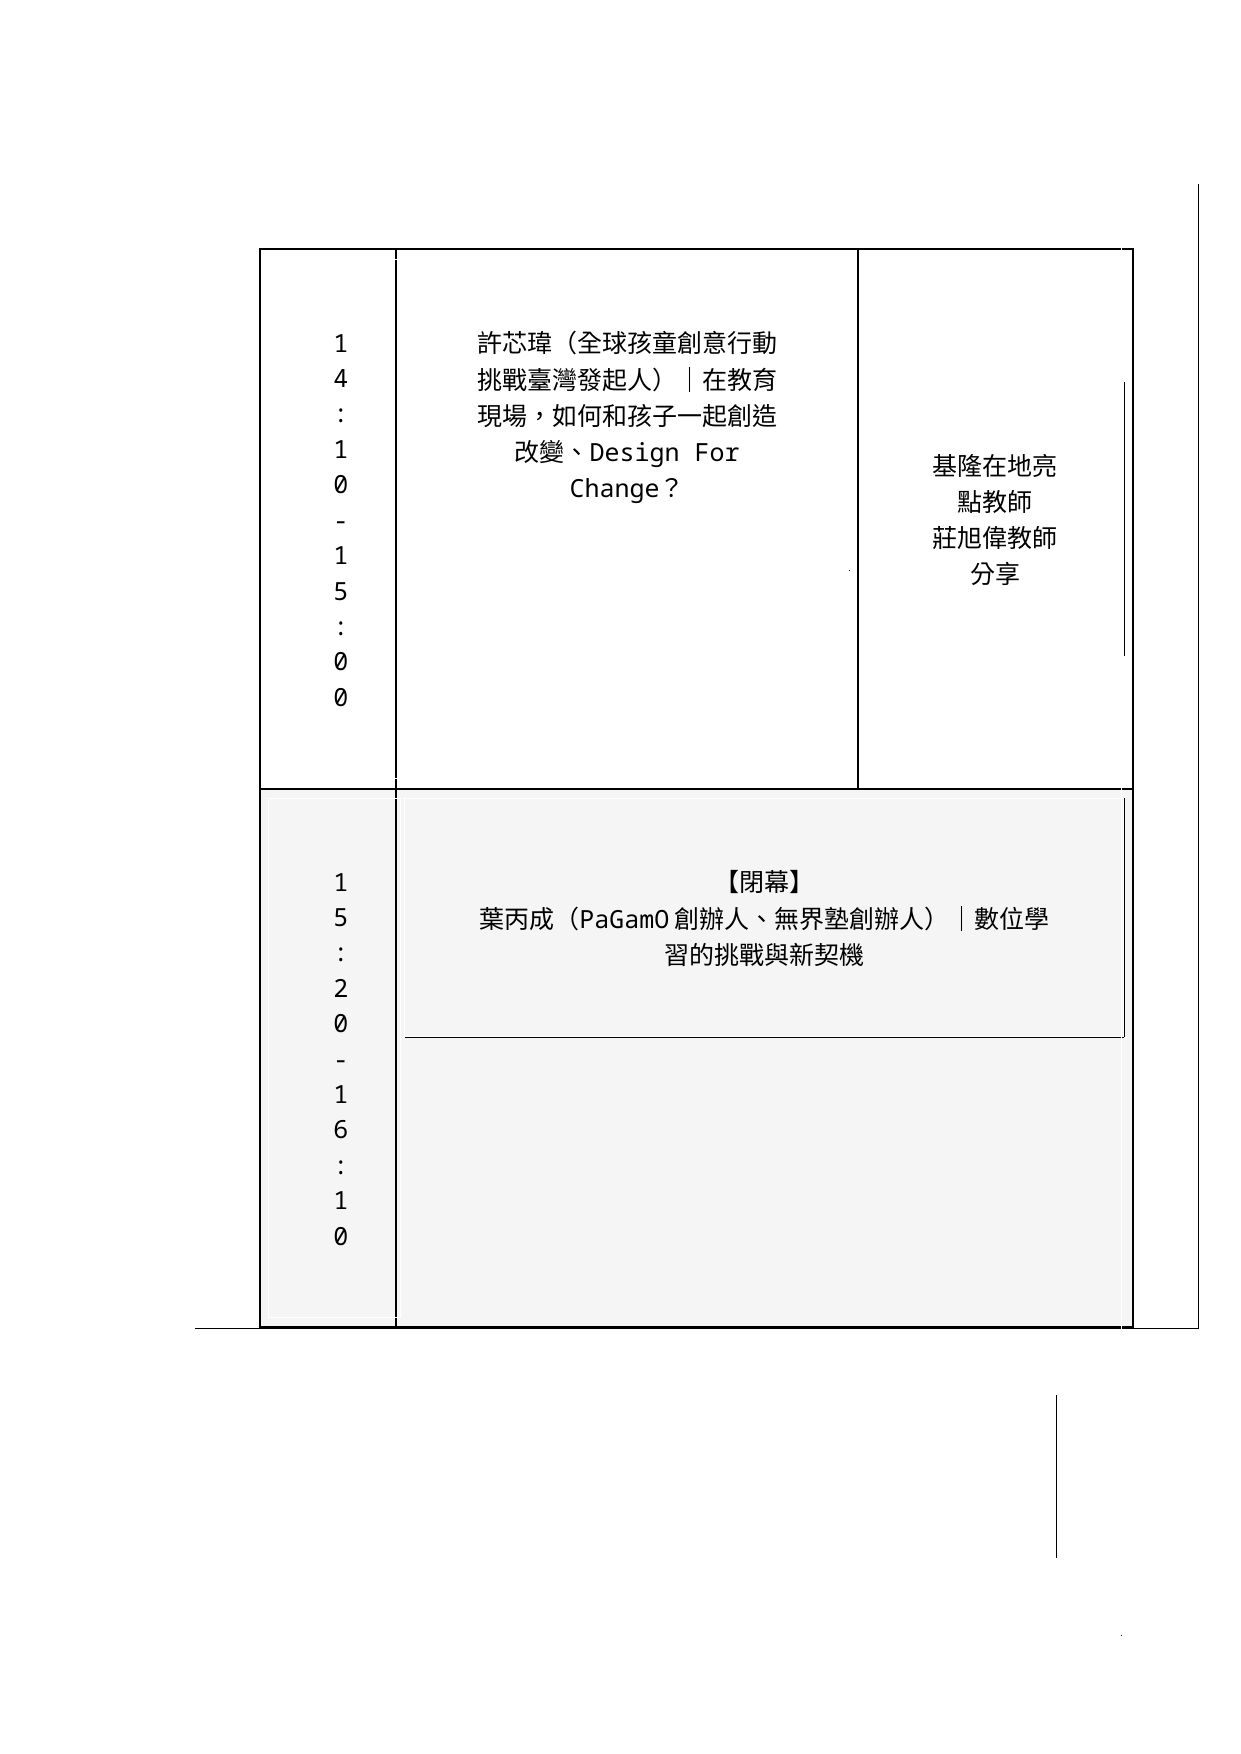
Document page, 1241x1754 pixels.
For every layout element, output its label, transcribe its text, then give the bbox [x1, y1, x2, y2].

table_cell 基隆在地亮點教師 莊旭偉教師分享 [859, 250, 1121, 787]
table_cell 15:20-16:10 [261, 790, 395, 1326]
table_cell [1122, 790, 1132, 1326]
table_cell 許芯瑋（全球孩童創意行動挑戰臺灣發起人）｜在教育現場，如何和孩子一起創造改變、Design For Change？ [397, 250, 857, 787]
table_cell 【閉幕】 葉丙成（PaGamO創辦人、無界塾創辦人）｜數位學習的挑戰與新契機 [397, 790, 1121, 1326]
table_cell [1122, 250, 1132, 787]
table_cell 14:10-15:00 [261, 250, 395, 787]
